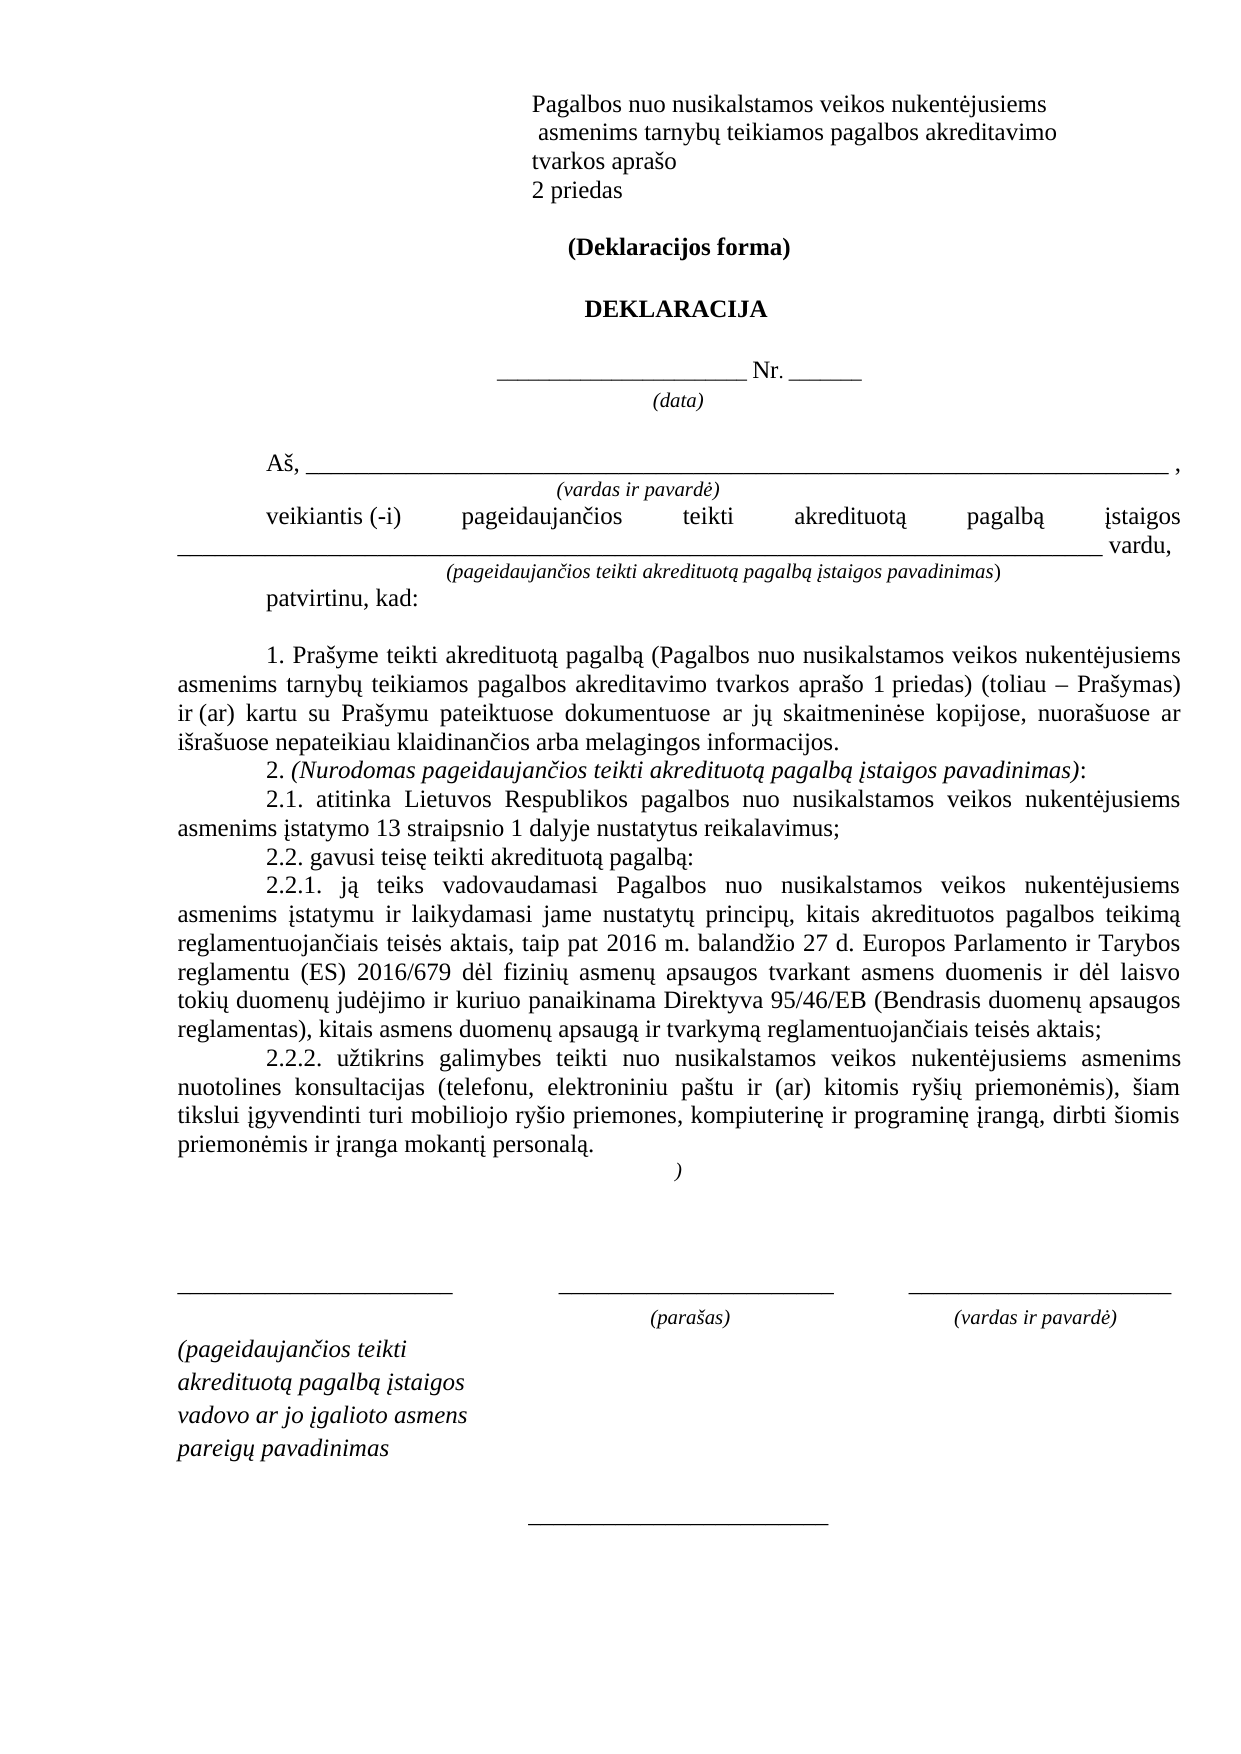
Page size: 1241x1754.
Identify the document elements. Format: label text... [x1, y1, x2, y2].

text veikiantis (-i) pageidaujančios teikti akredituotą pagalbą įstaigos __________________________________________________________________________ vardu, [177, 501, 1181, 559]
text (parašas) (vardas ir pavardė) [177, 1301, 1181, 1330]
text Pagalbos nuo nusikalstamos veikos nukentėjusiems [532, 89, 1181, 117]
text tvarkos aprašo [532, 146, 1181, 175]
text akredituotą pagalbą įstaigos [177, 1367, 1181, 1396]
text 2.1. atitinka Lietuvos Respublikos pagalbos nuo nusikalstamos veikos nukentėjusiems asmenims įstatymo 13 straipsnio 1 dalyje nustatytus reikalavimus; [177, 784, 1181, 842]
text 2.2.2. užtikrins galimybes teikti nuo nusikalstamos veikos nukentėjusiems asmenims nuotolines konsultacijas (telefonu, elektroniniu paštu ir (ar) kitomis ryšių priemonėmis), šiam tikslui įgyvendinti turi mobiliojo ryšio priemones, kompiuterinę ir programinę įrangą, dirbti šiomis priemonėmis ir įranga mokantį personalą. [177, 1043, 1181, 1158]
text 2.2. gavusi teisę teikti akredituotą pagalbą: [177, 842, 1181, 870]
text 2. (Nurodomas pageidaujančios teikti akredituotą pagalbą įstaigos pavadinimas): [177, 755, 1181, 784]
text patvirtinu, kad: [177, 583, 1181, 612]
text ) [177, 1158, 1181, 1182]
text (pageidaujančios teikti [177, 1334, 1181, 1363]
text Aš, _____________________________________________________________________ , [177, 448, 1181, 477]
text DEKLARACIJA [177, 294, 1181, 323]
text 1. Prašyme teikti akredituotą pagalbą (Pagalbos nuo nusikalstamos veikos nukentėjusiems asmenims tarnybų teikiamos pagalbos akreditavimo tvarkos aprašo 1 priedas) (toliau – Prašymas) ir (ar) kartu su Prašymu pateiktuose dokumentuose ar jų skaitmeninėse kopijose, nuorašuose ar išrašuose nepateikiau klaidinančios arba melagingos informacijos. [177, 640, 1181, 755]
text (Deklaracijos forma) [177, 232, 1181, 261]
text pareigų pavadinimas [177, 1433, 1181, 1462]
text (pageidaujančios teikti akredituotą pagalbą įstaigos pavadinimas) [177, 559, 1181, 583]
text ______________________ ______________________ _____________________ [177, 1268, 1181, 1297]
text ________________________ Nr. _______ [177, 355, 1181, 383]
text asmenims tarnybų teikiamos pagalbos akreditavimo [532, 117, 1181, 146]
text 2.2.1. ją teiks vadovaudamasi Pagalbos nuo nusikalstamos veikos nukentėjusiems asmenims įstatymu ir laikydamasi jame nustatytų principų, kitais akredituotos pagalbos teikimą reglamentuojančiais teisės aktais, taip pat 2016 m. balandžio 27 d. Europos Parlamento ir Tarybos reglamentu (ES) 2016/679 dėl fizinių asmenų apsaugos tvarkant asmens duomenis ir dėl laisvo tokių duomenų judėjimo ir kuriuo panaikinama Direktyva 95/46/EB (Bendrasis duomenų apsaugos reglamentas), kitais asmens duomenų apsaugą ir tvarkymą reglamentuojančiais teisės aktais; [177, 870, 1181, 1043]
text (data) [177, 388, 1181, 412]
text 2 priedas [532, 175, 1181, 204]
text (vardas ir pavardė) [177, 477, 1181, 501]
text ________________________ [177, 1499, 1181, 1528]
text vadovo ar jo įgalioto asmens [177, 1400, 1181, 1429]
